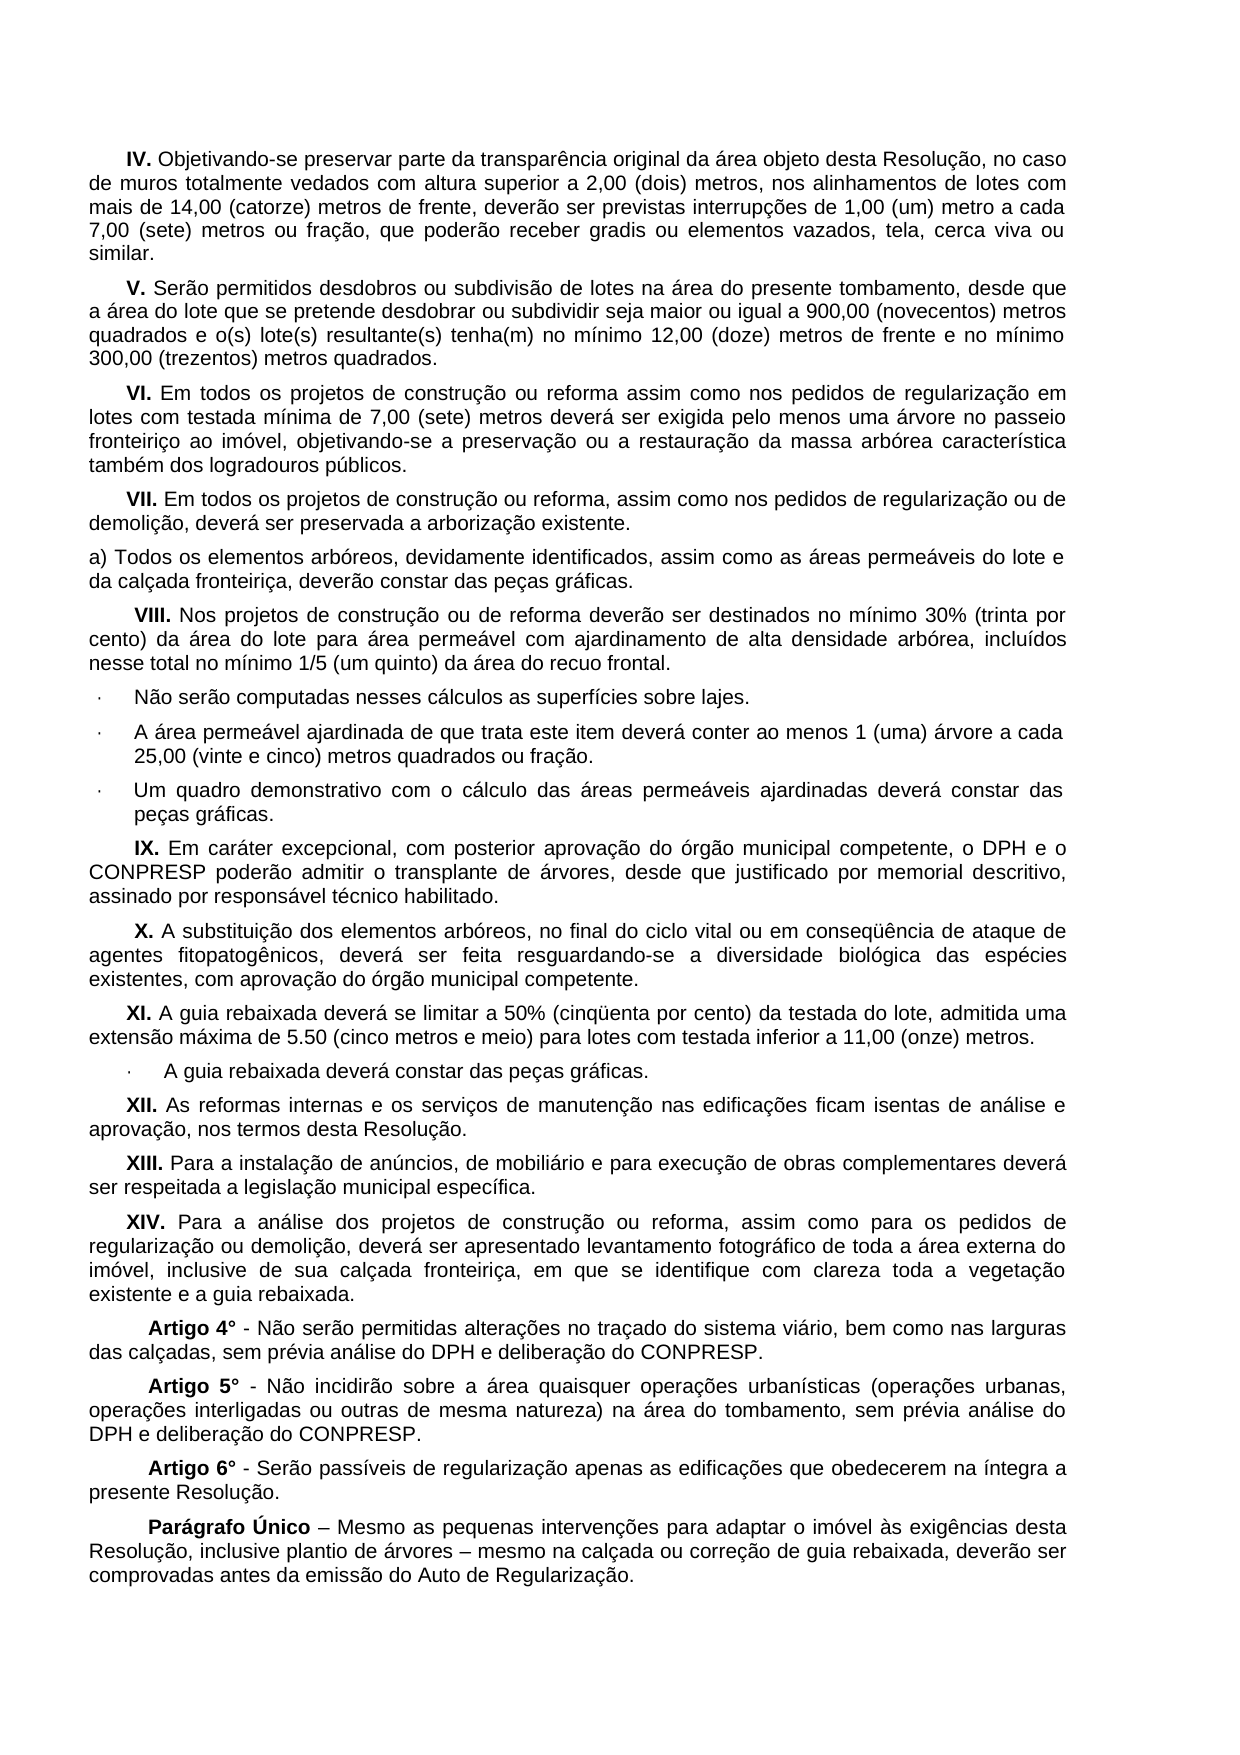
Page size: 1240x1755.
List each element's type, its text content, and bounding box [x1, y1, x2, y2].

text · Um quadro demonstrativo com o cálculo das áreas permeáveis ajardinadas deverá constar das peças gráficas. [96, 778, 1067, 826]
text XIV. Para a análise dos projetos de construção ou reforma, assim como para os pedidos de regularização ou demolição, deverá ser apresentado levantamento fotográfico de toda a área externa do imóvel, inclusive de sua calçada fronteiriça, em que se identifique com clareza toda a vegetação existente e a guia rebaixada. [89, 1209, 1067, 1305]
text XIII. Para a instalação de anúncios, de mobiliário e para execução de obras complementares deverá ser respeitada a legislação municipal específica. [89, 1151, 1067, 1199]
text 7,00 (sete) metros ou fração, que poderão receber gradis ou elementos vazados, tela, cerca viva ou similar. [89, 219, 1067, 265]
text VIII. Nos projetos de construção ou de reforma deverão ser destinados no mínimo 30% (trinta por cento) da área do lote para área permeável com ajardinamento de alta densidade arbórea, incluídos nesse total no mínimo 1/5 (um quinto) da área do recuo frontal. [89, 603, 1067, 675]
text a) Todos os elementos arbóreos, devidamente identificados, assim como as áreas permeáveis do lote e da calçada fronteiriça, deverão constar das peças gráficas. [89, 545, 1067, 593]
text IV. Objetivando-se preservar parte da transparência original da área objeto desta Resolução, no caso de muros totalmente vedados com altura superior a 2,00 (dois) metros, nos alinhamentos de lotes com mais de 14,00 (catorze) metros de frente, deverão ser previstas interrupções de 1,00 (um) metro a cada [89, 147, 1067, 219]
text 300,00 (trezentos) metros quadrados. [89, 347, 1075, 370]
text 25,00 (vinte e cinco) metros quadrados ou fração. [134, 743, 1075, 767]
text Artigo 4° - Não serão permitidas alterações no traçado do sistema viário, bem como nas larguras das calçadas, sem prévia análise do DPH e deliberação do CONPRESP. [89, 1316, 1067, 1364]
text VI. Em todos os projetos de construção ou reforma assim como nos pedidos de regularização em lotes com testada mínima de 7,00 (sete) metros deverá ser exigida pelo menos uma árvore no passeio fronteiriço ao imóvel, objetivando-se a preservação ou a restauração da massa arbórea característica também dos logradouros públicos. [89, 381, 1067, 476]
text Artigo 6° - Serão passíveis de regularização apenas as edificações que obedecerem na íntegra a presente Resolução. [89, 1456, 1067, 1504]
text · Não serão computadas nesses cálculos as superfícies sobre lajes. [96, 685, 1075, 709]
text XII. As reformas internas e os serviços de manutenção nas edificações ficam isentas de análise e aprovação, nos termos desta Resolução. [89, 1093, 1067, 1141]
text V. Serão permitidos desdobros ou subdivisão de lotes na área do presente tombamento, desde que a área do lote que se pretende desdobrar ou subdividir seja maior ou igual a 900,00 (novecentos) metros quadrados e o(s) lote(s) resultante(s) tenha(m) no mínimo 12,00 (doze) metros de frente e no mínimo [89, 275, 1067, 347]
text · A guia rebaixada deverá constar das peças gráficas. [126, 1059, 1075, 1083]
text Artigo 5° - Não incidirão sobre a área quaisquer operações urbanísticas (operações urbanas, operações interligadas ou outras de mesma natureza) na área do tombamento, sem prévia análise do DPH e deliberação do CONPRESP. [89, 1374, 1067, 1446]
text XI. A guia rebaixada deverá se limitar a 50% (cinqüenta por cento) da testada do lote, admitida uma extensão máxima de 5.50 (cinco metros e meio) para lotes com testada inferior a 11,00 (onze) metros. [89, 1001, 1067, 1048]
text · A área permeável ajardinada de que trata este item deverá conter ao menos 1 (uma) árvore a cada [96, 719, 1075, 743]
text Parágrafo Único – Mesmo as pequenas intervenções para adaptar o imóvel às exigências desta Resolução, inclusive plantio de árvores – mesmo na calçada ou correção de guia rebaixada, deverão ser comprovadas antes da emissão do Auto de Regularização. [89, 1514, 1067, 1586]
text X. A substituição dos elementos arbóreos, no final do ciclo vital ou em conseqüência de ataque de agentes fitopatogênicos, deverá ser feita resguardando-se a diversidade biológica das espécies existentes, com aprovação do órgão municipal competente. [89, 918, 1067, 990]
text VII. Em todos os projetos de construção ou reforma, assim como nos pedidos de regularização ou de demolição, deverá ser preservada a arborização existente. [89, 487, 1067, 535]
text IX. Em caráter excepcional, com posterior aprovação do órgão municipal competente, o DPH e o CONPRESP poderão admitir o transplante de árvores, desde que justificado por memorial descritivo, assinado por responsável técnico habilitado. [89, 836, 1067, 908]
